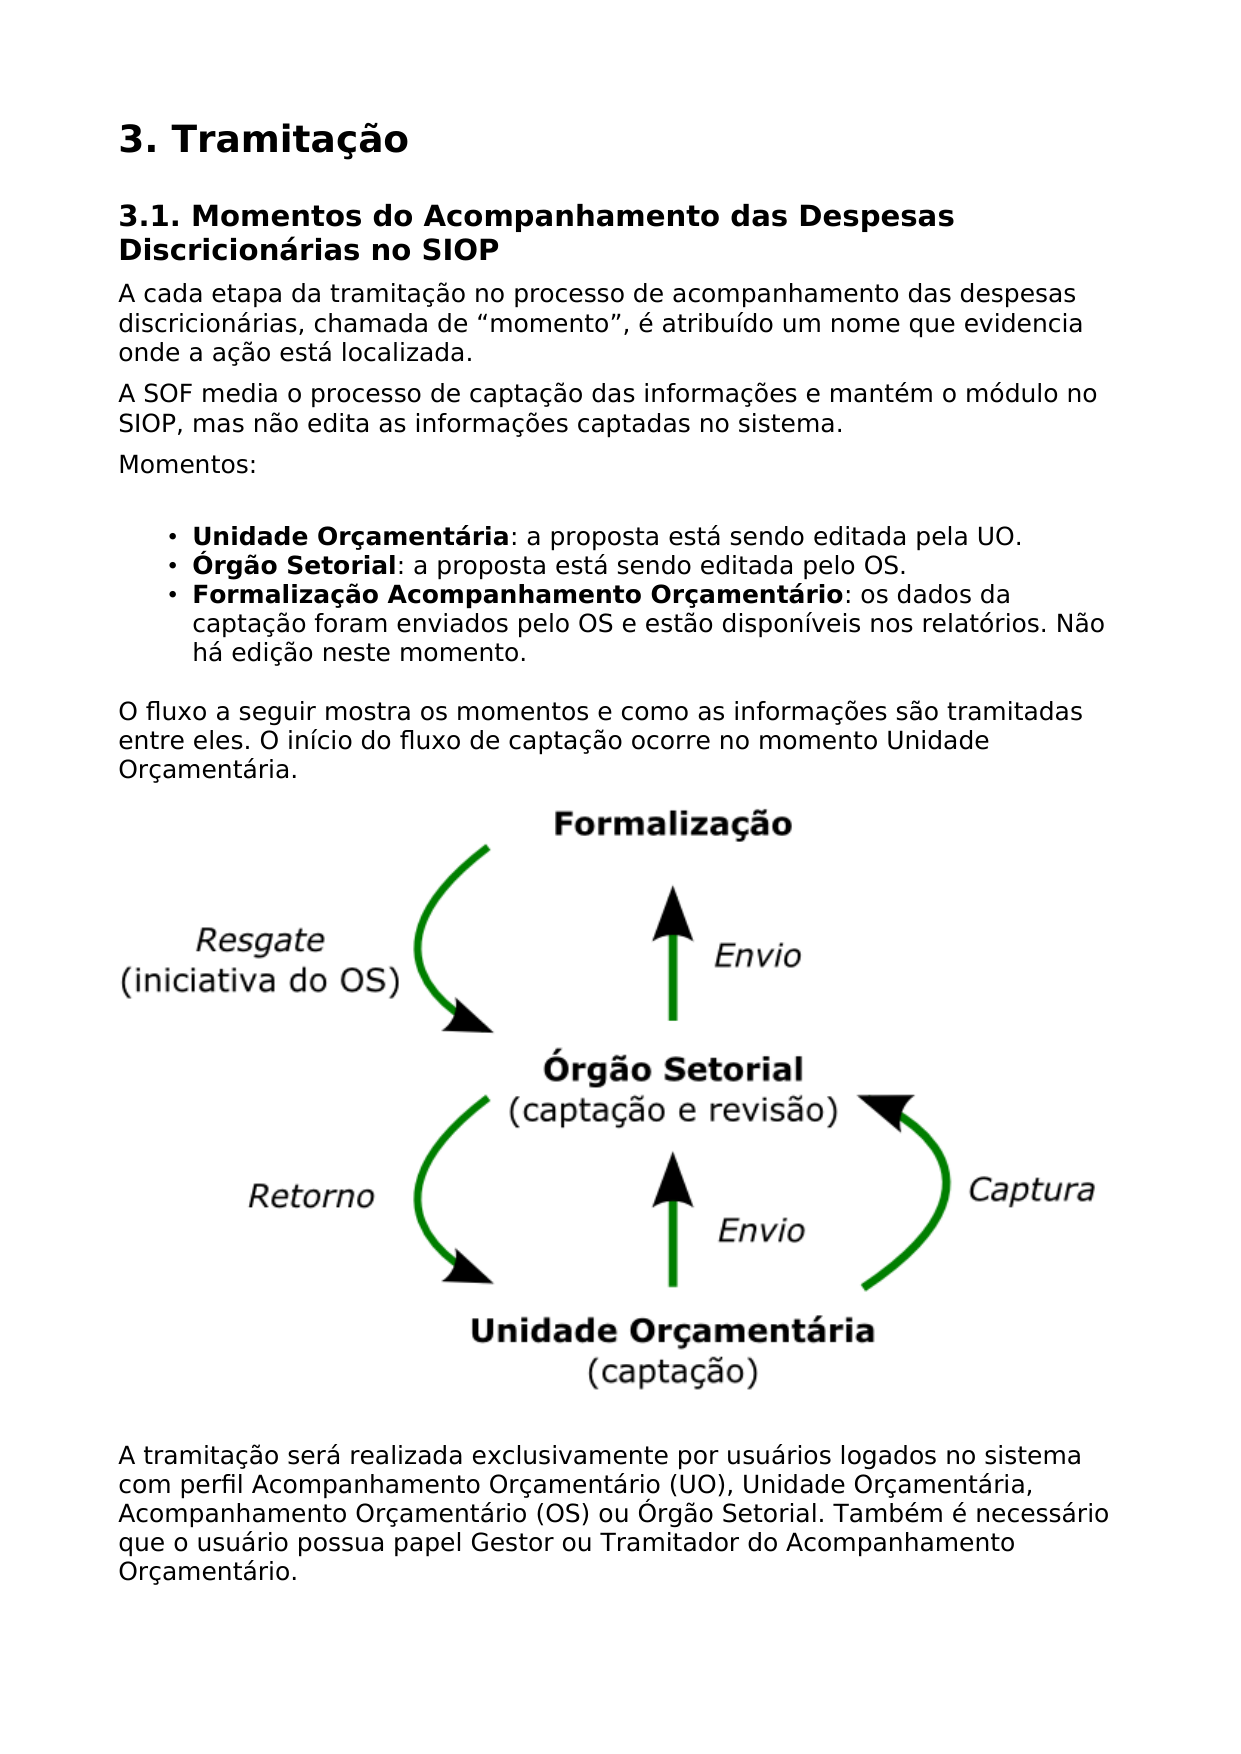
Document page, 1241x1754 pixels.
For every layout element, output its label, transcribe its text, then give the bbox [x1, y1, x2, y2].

text A cada etapa da tramitação no processo de acompanhamento das despesas discricionárias, chamada de “momento”, é atribuído um nome que evidencia onde a ação está localizada. [118, 280, 1122, 367]
picture [118, 797, 1123, 1400]
list Órgão Setorial: a proposta está sendo editada pelo OS. [177, 551, 1122, 580]
subtitle 3. Tramitação [118, 118, 1122, 162]
text A tramitação será realizada exclusivamente por usuários logados no sistema com perfil Acompanhamento Orçamentário (UO), Unidade Orçamentária, Acompanhamento Orçamentário (OS) ou Órgão Setorial. Também é necessário que o usuário possua papel Gestor ou Tramitador do Acompanhamento Orçamentário. [118, 1441, 1122, 1587]
list Formalização Acompanhamento Orçamentário: os dados da captação foram enviados pelo OS e estão disponíveis nos relatórios. Não há edição neste momento. [177, 580, 1122, 667]
text Momentos: [118, 451, 1122, 480]
list Unidade Orçamentária: a proposta está sendo editada pela UO. [177, 522, 1122, 551]
text A SOF media o processo de captação das informações e mantém o módulo no SIOP, mas não edita as informações captadas no sistema. [118, 380, 1122, 438]
text O fluxo a seguir mostra os momentos e como as informações são tramitadas entre eles. O início do fluxo de captação ocorre no momento Unidade Orçamentária. [118, 697, 1122, 784]
subtitle 3.1. Momentos do Acompanhamento das Despesas Discricionárias no SIOP [118, 199, 1122, 267]
